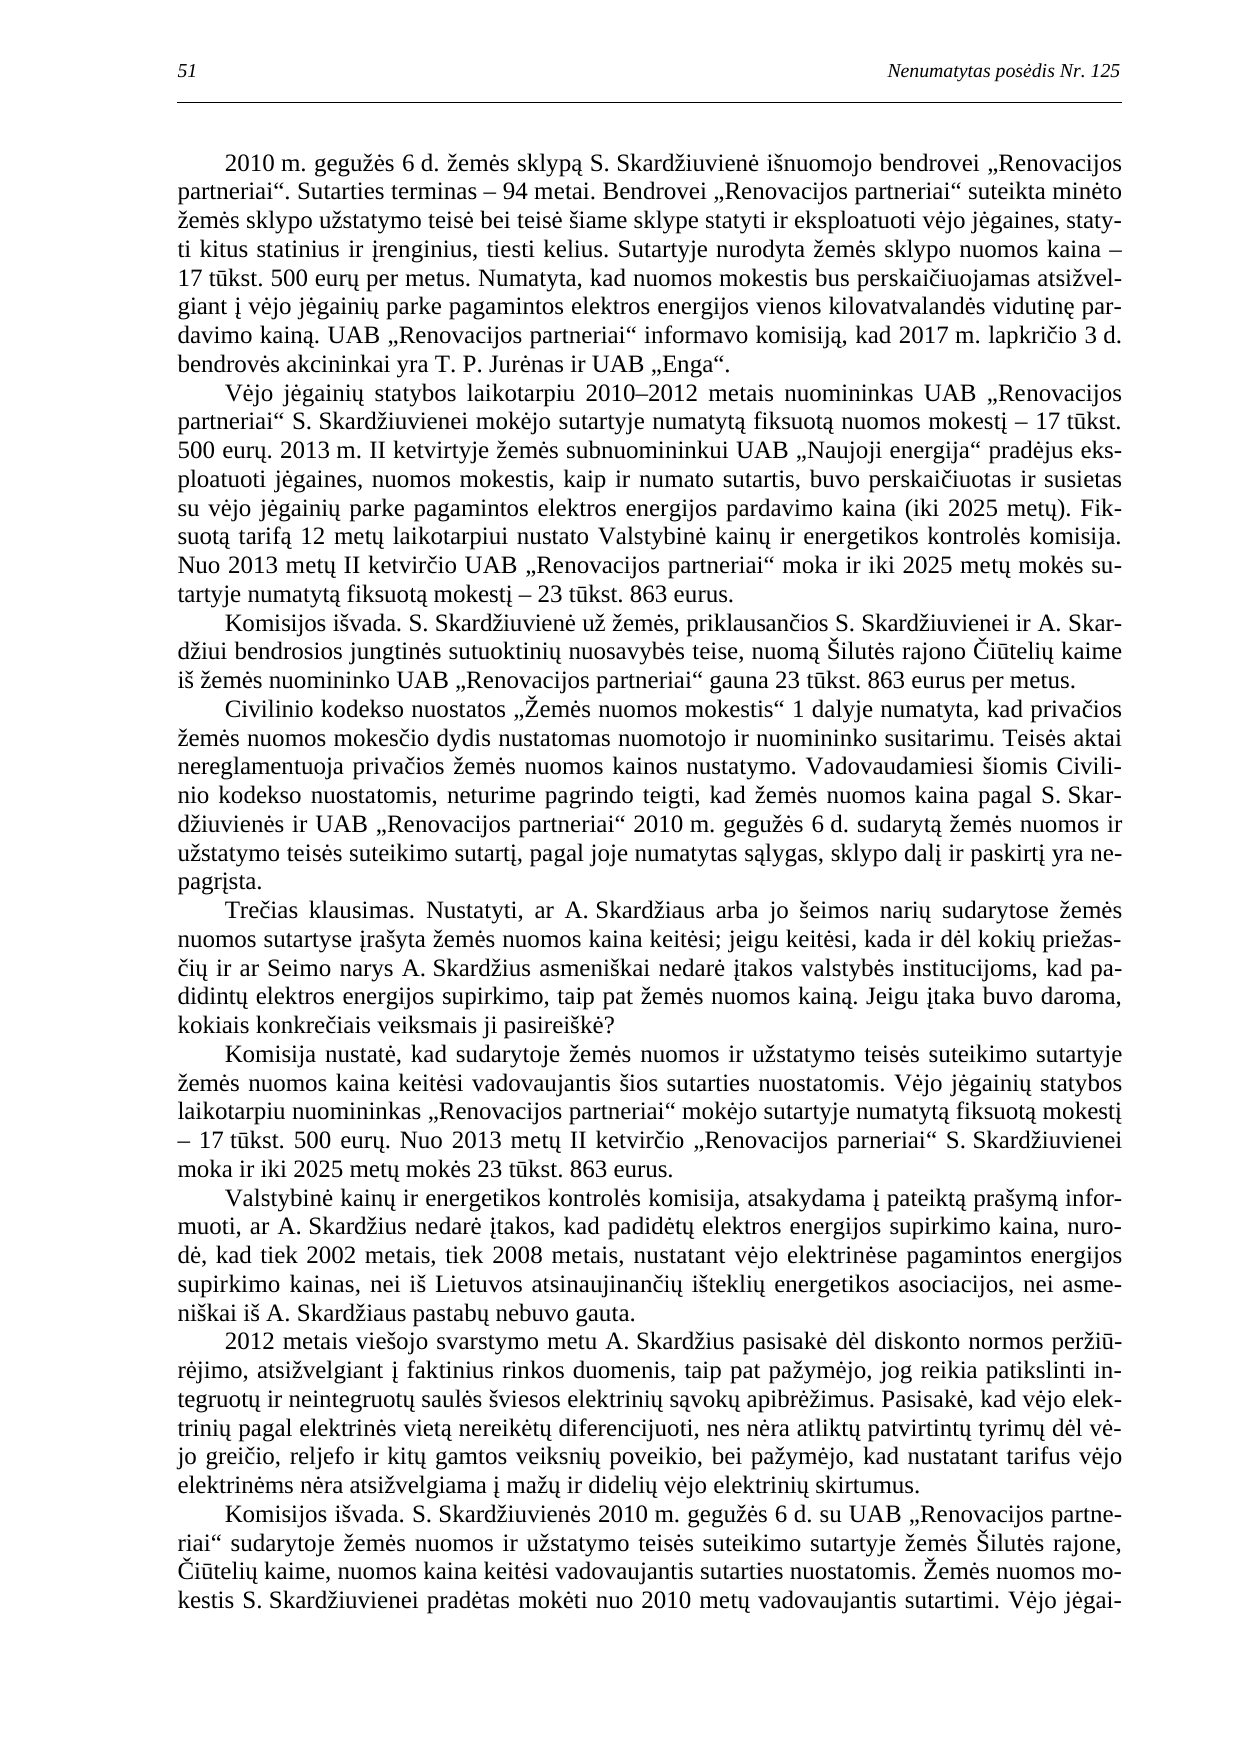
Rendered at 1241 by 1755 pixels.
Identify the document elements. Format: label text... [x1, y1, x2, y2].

text Tre­čias klau­si­mas. Nu­sta­ty­ti, ar A. Skar­džiaus ar­ba jo šei­mos na­rių su­da­ry­to­se že­mės nuo­mos su­tar­ty­se įra­šy­ta že­mės nuo­mos kai­na kei­tė­si; jei­gu kei­tė­si, ka­da ir dėl ko­kių prie­žas­čių ir ar Sei­mo na­rys A. Skar­džius as­me­niš­kai ne­da­rė įta­kos vals­ty­bės ins­ti­tu­ci­joms, kad pa­didin­tų elek­tros ener­gi­jos su­pir­ki­mo, taip pat že­mės nuo­mos kai­ną. Jei­gu įta­ka bu­vo da­ro­ma, ko­kiais kon­kre­čiais veiks­mais ji pa­si­reiš­kė? [177, 895, 1122, 1039]
text 2010 m. ge­gu­žės 6 d. že­mės skly­pą S. Skar­džiu­vie­nė iš­nuo­mo­jo ben­dro­vei „Re­no­va­ci­jos part­ne­riai“. Su­tar­ties ter­mi­nas – 94 me­tai. Ben­dro­vei „Re­no­va­ci­jos part­ne­riai“ su­teik­ta mi­nė­to že­mės skly­po už­sta­ty­mo tei­sė bei tei­sė šia­me skly­pe sta­ty­ti ir eks­plo­a­tuo­ti vė­jo jė­gai­nes, sta­ty­ti ki­tus sta­ti­nius ir įren­gi­nius, ties­ti ke­lius. Su­tar­ty­je nu­ro­dy­ta že­mės skly­po nuo­mos kai­na – 17 tūkst. 500 eu­rų per me­tus. Nu­ma­ty­ta, kad nuo­mos mo­kes­tis bus per­skai­čiuo­ja­mas at­si­žvel­giant į vė­jo jė­gai­nių par­ke pa­ga­min­tos elek­tros ener­gi­jos vie­nos ki­lo­vat­va­lan­dės vi­du­ti­nę par­da­vi­mo kai­ną. UAB „Re­no­va­ci­jos part­ne­riai“ in­for­ma­vo ko­mi­si­ją, kad 2017 m. lap­kri­čio 3 d. ben­dro­vės ak­ci­nin­kai yra T. P. Ju­rė­nas ir UAB „En­ga“. [177, 148, 1122, 378]
text Vė­jo jė­gai­nių sta­ty­bos lai­ko­tar­piu 2010–2012 me­tais nuo­mi­nin­kas UAB „Re­no­va­ci­jos part­ne­riai“ S. Skar­džiu­vie­nei mo­kė­jo su­tar­ty­je nu­ma­ty­tą fik­suo­tą nuo­mos mo­kes­tį – 17 tūkst. 500 eu­rų. 2013 m. II ket­vir­ty­je že­mės sub­nuo­mi­nin­kui UAB „Nau­jo­ji ener­gi­ja“ pra­dė­jus eks­plo­a­tuo­ti jė­gai­nes, nuo­mos mo­kes­tis, kaip ir nu­ma­to su­tar­tis, bu­vo per­skai­čiuo­tas ir su­sie­tas su vė­jo jė­gai­nių par­ke pa­ga­min­tos elek­tros ener­gi­jos par­da­vi­mo kai­na (iki 2025 me­tų). Fik­suo­tą ta­ri­fą 12 me­tų lai­ko­tar­piui nu­sta­to Vals­ty­bi­nė kai­nų ir ener­ge­ti­kos kon­tro­lės ko­mi­si­ja. Nuo 2013 me­tų II ket­vir­čio UAB „Re­no­va­ci­jos part­ne­riai“ mo­ka ir iki 2025 me­tų mo­kės su­tar­ty­je nu­ma­ty­tą fik­suo­tą mo­kes­tį – 23 tūkst. 863 eu­rus. [177, 378, 1122, 608]
text Vals­ty­bi­nė kai­nų ir ener­ge­ti­kos kon­tro­lės ko­mi­si­ja, at­sa­ky­da­ma į pa­teik­tą pra­šy­mą in­for­muo­ti, ar A. Skar­džius ne­da­rė įta­kos, kad pa­di­dė­tų elek­tros ener­gi­jos su­pir­ki­mo kai­na, nu­ro­dė, kad tiek 2002 me­tais, tiek 2008 me­tais, nu­sta­tant vė­jo elek­tri­nė­se pa­ga­min­tos ener­gi­jos su­pir­ki­mo kai­nas, nei iš Lie­tu­vos at­si­nau­ji­nan­čių iš­tek­lių ener­ge­ti­kos aso­cia­ci­jos, nei as­me­niš­kai iš A. Skar­džiaus pa­sta­bų ne­bu­vo gau­ta. [177, 1183, 1122, 1326]
text Ko­mi­si­ja nu­sta­tė, kad su­da­ry­to­je že­mės nuo­mos ir už­sta­ty­mo tei­sės su­tei­ki­mo su­tar­ty­je že­mės nuo­mos kai­na kei­tė­si va­do­vau­jan­tis šios su­tar­ties nuo­sta­to­mis. Vė­jo jė­gai­nių sta­ty­bos lai­ko­tar­piu nuo­mi­nin­kas „Re­no­va­ci­jos part­ne­riai“ mo­kė­jo su­tar­ty­je nu­ma­ty­tą fik­suo­tą mo­kes­tį – 17 tūkst. 500 eu­rų. Nuo 2013 me­tų II ket­vir­čio „Re­no­va­ci­jos par­ne­riai“ S. Skar­džiu­vie­nei mo­ka ir iki 2025 me­tų mo­kės 23 tūkst. 863 eu­rus. [177, 1039, 1122, 1183]
text Ko­mi­si­jos iš­va­da. S. Skar­džiu­vie­nė už že­mės, pri­klau­san­čios S. Skar­džiu­vie­nei ir A. Skar­džiui ben­dro­sios jung­ti­nės su­tuok­ti­nių nuo­sa­vy­bės tei­se, nu­omą Ši­lu­tės ra­jo­no Čiū­te­lių kai­me iš že­mės nuo­mi­nin­ko UAB „Re­no­va­ci­jos part­ne­riai“ gau­na 23 tūkst. 863 eu­rus per me­tus. [177, 608, 1122, 694]
text Ci­vi­li­nio ko­dek­so nuo­sta­tos „Že­mės nuo­mos mo­kes­tis“ 1 da­ly­je nu­ma­ty­ta, kad pri­va­čios že­mės nuo­mos mo­kes­čio dy­dis nu­sta­to­mas nuo­mo­to­jo ir nuo­mi­nin­ko su­si­ta­ri­mu. Tei­sės ak­tai ne­reg­la­men­tuo­ja pri­va­čios že­mės nuo­mos kai­nos nu­sta­ty­mo. Va­do­vau­da­mie­si šio­mis Ci­vi­li­nio ko­dek­so nuo­sta­to­mis, ne­tu­ri­me pa­grin­do teig­ti, kad že­mės nuo­mos kai­na pa­gal S. Skar­džiu­vie­nės ir UAB „Re­no­va­ci­jos part­ne­riai“ 2010 m. ge­gu­žės 6 d. su­da­ry­tą že­mės nuo­mos ir už­sta­ty­mo tei­sės su­tei­ki­mo su­tar­tį, pa­gal jo­je nu­ma­ty­tas są­ly­gas, skly­po da­lį ir pa­skir­tį yra ne­pa­grįs­ta. [177, 694, 1122, 895]
text Ko­mi­si­jos iš­va­da. S. Skar­džiu­vie­nės 2010 m. ge­gu­žės 6 d. su UAB „Re­no­va­ci­jos part­ne­riai“ su­da­ry­to­je že­mės nuo­mos ir už­sta­ty­mo tei­sės su­tei­ki­mo su­tar­ty­je že­mės Ši­lu­tės ra­jo­ne, Čiū­te­lių kai­me, nuo­mos kai­na kei­tė­si va­do­vau­jan­tis su­tar­ties nuo­sta­to­mis. Že­mės nuo­mos mo­kes­tis S. Skar­džiu­vie­nei pra­dė­tas mo­kė­ti nuo 2010 me­tų va­do­vau­jan­tis su­tar­ti­mi. Vė­jo jė­gai­ [177, 1499, 1122, 1614]
text 2012 me­tais vie­šo­jo svars­ty­mo me­tu A. Skar­džius pa­si­sa­kė dėl dis­kon­to nor­mos per­žiū­rė­ji­mo, at­si­žvel­giant į fak­ti­nius rin­kos duo­me­nis, taip pat pa­žy­mė­jo, jog rei­kia pa­tiks­lin­ti in­teg­ruo­tų ir ne­in­teg­ruo­tų sau­lės švie­sos elek­tri­nių są­vo­kų api­brė­ži­mus. Pa­si­sa­kė, kad vė­jo elek­tri­nių pa­gal elek­tri­nės vie­tą ne­rei­kė­tų di­fe­ren­ci­juo­ti, nes nė­ra at­lik­tų pa­tvir­tin­tų ty­ri­mų dėl vė­jo grei­čio, rel­je­fo ir ki­tų gam­tos veiks­nių po­vei­kio, bei pa­žy­mė­jo, kad nu­sta­tant ta­ri­fus vė­jo ele­k­tri­nėms nė­ra at­si­žvel­gia­ma į ma­žų ir di­de­lių vė­jo elek­tri­nių skir­tu­mus. [177, 1326, 1122, 1499]
